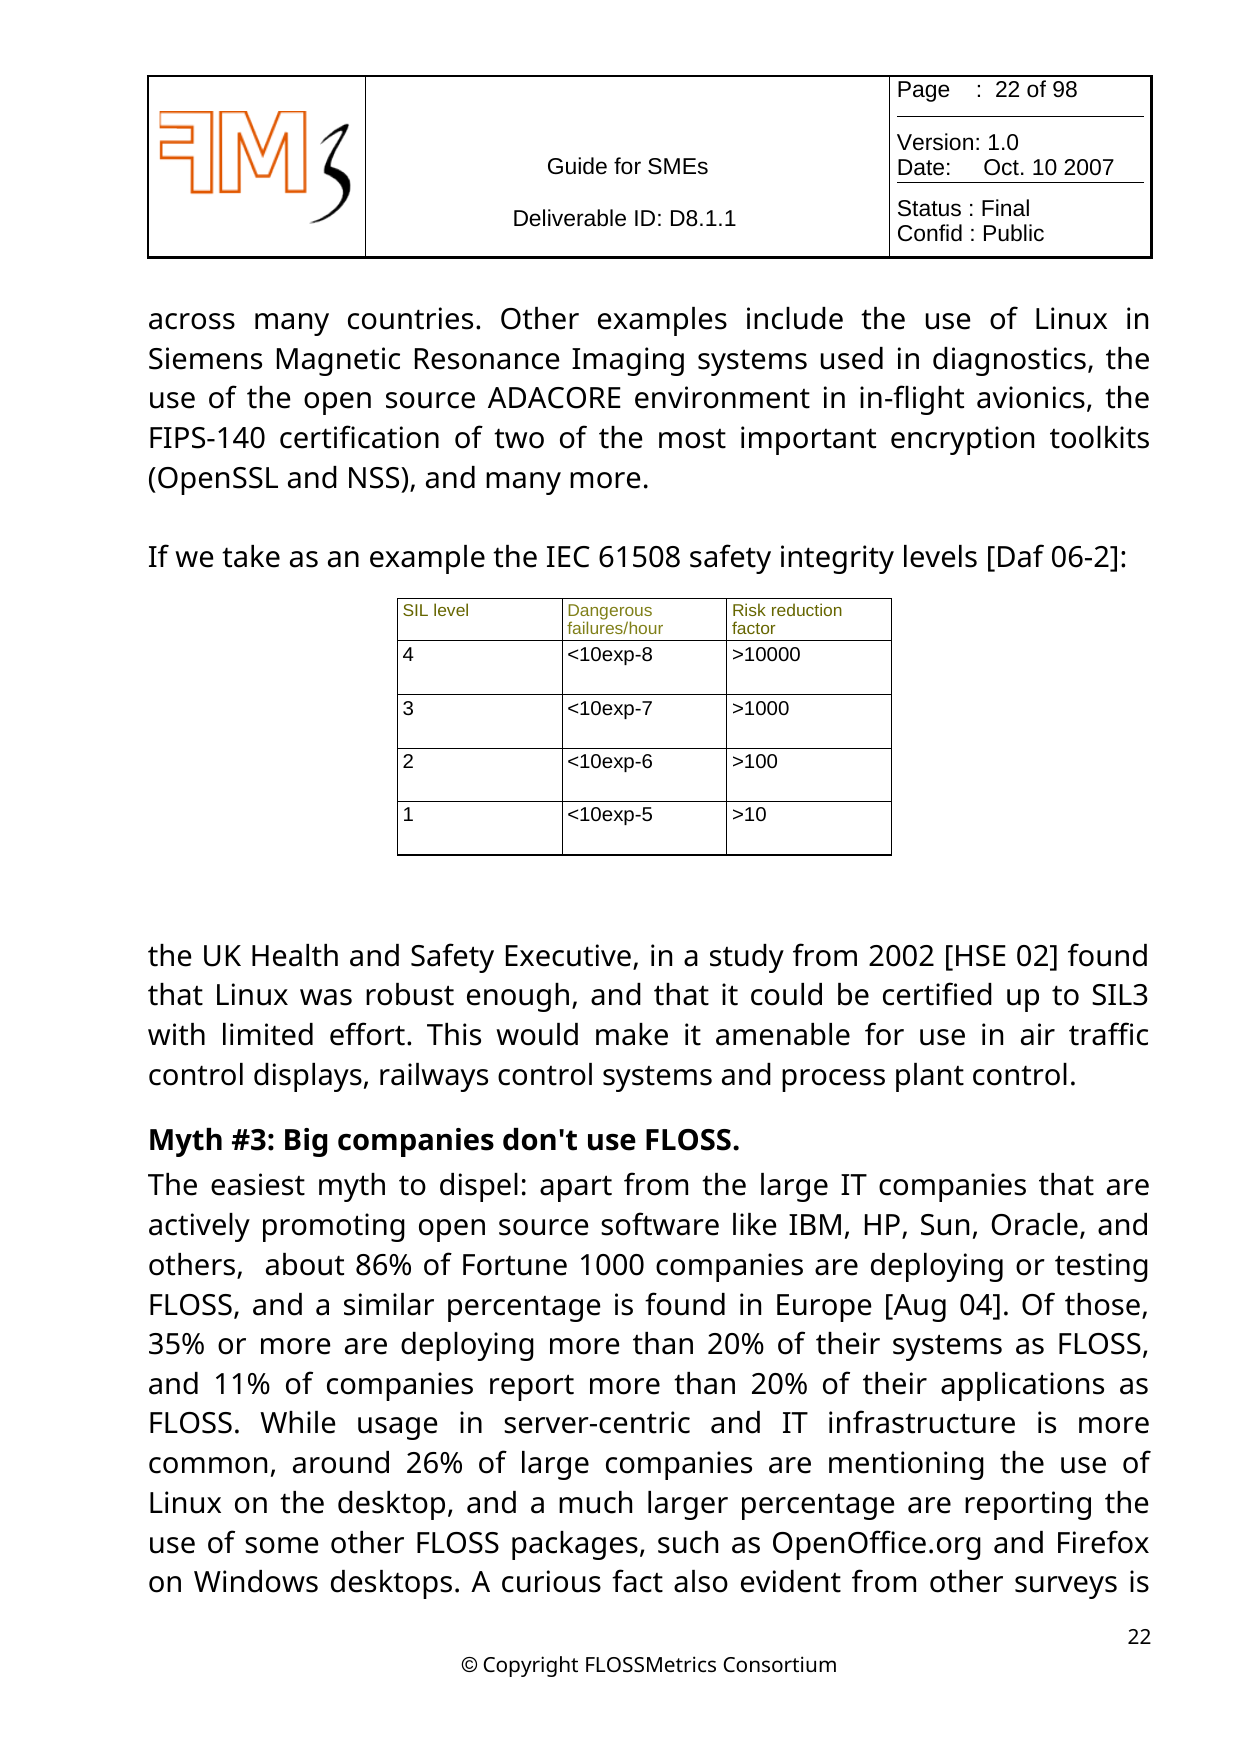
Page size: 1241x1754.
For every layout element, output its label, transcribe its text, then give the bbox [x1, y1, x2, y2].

text The easiest myth to dispel: apart from the large IT companies that are actively promoting open source software like IBM, HP, Sun, Oracle, and others, about 86% of Fortune 1000 companies are deploying or testing FLOSS, and a similar percentage is found in Europe [Aug 04]. Of those, 35% or more are deploying more than 20% of their systems as FLOSS, and 11% of companies report more than 20% of their applications as FLOSS. While usage in server-centric and IT infrastructure is more common, around 26% of large companies are mentioning the use of Linux on the desktop, and a much larger percentage are reporting the use of some other FLOSS packages, such as OpenOffice.org and Firefox on Windows desktops. A curious fact also evident from other surveys is [148, 1165, 1151, 1601]
picture [159, 111, 351, 224]
text across many countries. Other examples include the use of Linux in Siemens Magnetic Resonance Imaging systems used in diagnostics, the use of the open source ADACORE environment in in-flight avionics, the FIPS-140 certification of two of the most important encryption toolkits (OpenSSL and NSS), and many more. [148, 298, 1151, 497]
subtitle Myth #3: Big companies don't use FLOSS. [148, 1119, 1151, 1158]
text If we take as an example the IEC 61508 safety integrity levels [Daf 06-2]: [148, 536, 1151, 576]
text the UK Health and Safety Executive, in a study from 2002 [HSE 02] found that Linux was robust enough, and that it could be certified up to SIL3 with limited effort. This would make it amenable for use in air traffic control displays, railways control systems and process plant control. [148, 935, 1151, 1094]
